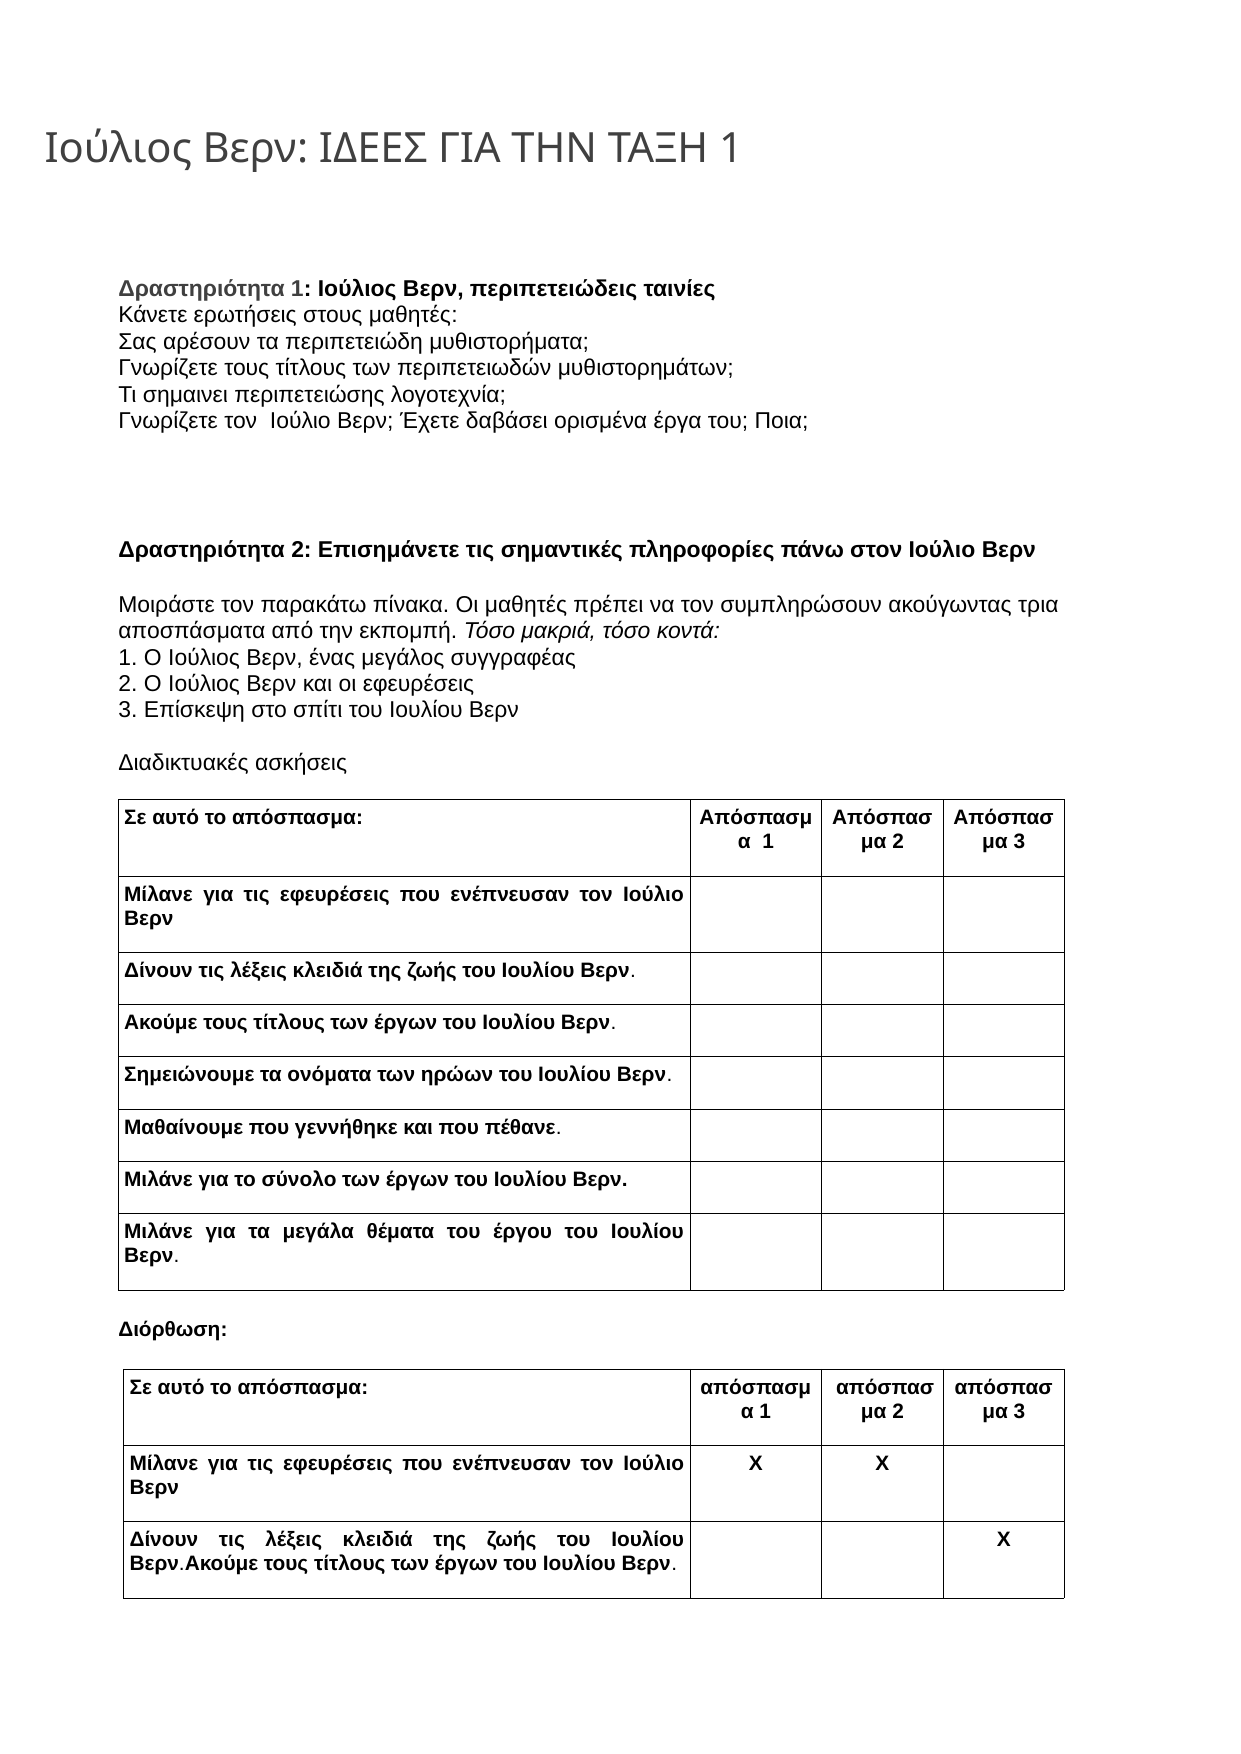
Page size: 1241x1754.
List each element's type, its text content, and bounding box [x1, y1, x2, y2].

table_cell [822, 1005, 943, 1056]
table_header απόσπασμα 3 [944, 1370, 1064, 1445]
text 3. Επίσκεψη στο σπίτι του Ιουλίου Βερν [118, 696, 1122, 723]
text 2. Ο Ιούλιος Βερν και οι εφευρέσεις [118, 670, 1122, 696]
table_cell Μαθαίνουμε που γεννήθηκε και που πέθανε. [119, 1110, 690, 1161]
text Διόρθωση: [118, 1317, 1122, 1341]
table_cell [691, 1162, 821, 1213]
text Δραστηριότητα 2: Επισημάνετε τις σημαντικές πληροφορίες πάνω στον Ιούλιο Βερν [118, 536, 1122, 563]
text 1. Ο Ιούλιος Βερν, ένας μεγάλος συγγραφέας [118, 643, 1122, 670]
table_cell [822, 877, 943, 952]
text Τι σημαινει περιπετειώσης λογοτεχνία; [118, 381, 1122, 407]
table_cell [944, 1214, 1064, 1289]
table_cell [691, 1005, 821, 1056]
table_header Απόσπασμα 2 [822, 800, 943, 876]
text Κάνετε ερωτήσεις στους μαθητές: [118, 301, 1122, 328]
table_cell [822, 1522, 943, 1597]
table_cell Σημειώνουμε τα ονόματα των ηρώων του Ιουλίου Βερν. [119, 1057, 690, 1109]
table_cell X [822, 1446, 943, 1521]
table_cell [944, 877, 1064, 952]
text Δραστηριότητα 1: Ιούλιος Βερν, περιπετειώδεις ταινίες [118, 275, 1122, 301]
table_cell [691, 1057, 821, 1109]
table_cell [944, 1446, 1064, 1521]
table_cell X [944, 1522, 1064, 1597]
table_cell [691, 1522, 821, 1597]
table_cell [822, 1214, 943, 1289]
table_cell Δίνουν τις λέξεις κλειδιά της ζωής του Ιουλίου Βερν. [119, 953, 690, 1004]
table_cell [944, 1057, 1064, 1109]
table_cell [822, 953, 943, 1004]
table_header Απόσπασμα 1 [691, 800, 821, 876]
table_cell [691, 1214, 821, 1289]
table_cell [822, 1110, 943, 1161]
text Διαδικτυακές ασκήσεις [118, 749, 1122, 775]
table_cell Μιλάνε για τα μεγάλα θέματα του έργου του Ιουλίου Βερν. [119, 1214, 690, 1289]
table_cell [691, 953, 821, 1004]
table_cell X [691, 1446, 821, 1521]
text Σας αρέσουν τα περιπετειώδη μυθιστορήματα; [118, 328, 1122, 354]
text Μοιράστε τον παρακάτω πίνακα. Οι μαθητές πρέπει να τον συμπληρώσουν ακούγωντας τρια αποσπάσματα από την εκπομπή. Τόσο μακριά, τόσο κοντά: [118, 591, 1122, 643]
table_cell Μιλάνε για το σύνολο των έργων του Ιουλίου Βερν. [119, 1162, 690, 1213]
table_cell [944, 1162, 1064, 1213]
table_cell Μίλανε για τις εφευρέσεις που ενέπνευσαν τον Ιούλιο Βερν [119, 877, 690, 952]
table_header απόσπασμα 2 [822, 1370, 943, 1445]
table_header Σε αυτό το απόσπασμα: [119, 800, 690, 876]
text Δραστηριότητα σφαιρικής κατανόησης [0, 472, 1122, 510]
table_cell Δίνουν τις λέξεις κλειδιά της ζωής του Ιουλίου Βερν.Ακούμε τους τίτλους των έργων του Ιουλίου Βερν. [124, 1522, 690, 1597]
table_cell [944, 1110, 1064, 1161]
text Δραστηριότητες προεπισκόπησης [0, 204, 1122, 242]
table_header Σε αυτό το απόσπασμα: [124, 1370, 690, 1445]
table_header απόσπασμα 1 [691, 1370, 821, 1445]
table_cell [822, 1162, 943, 1213]
table_cell [822, 1057, 943, 1109]
text Γνωρίζετε τους τίτλους των περιπετειωδών μυθιστορημάτων; [118, 354, 1122, 381]
table_cell [944, 1005, 1064, 1056]
text Iούλιος Βερν: ΙΔΕΕΣ ΓΙΑ ΤΗΝ ΤΑΞΗ 1 [44, 118, 1122, 204]
table_cell [691, 1110, 821, 1161]
table_header Απόσπασμα 3 [944, 800, 1064, 876]
table_cell Μίλανε για τις εφευρέσεις που ενέπνευσαν τον Ιούλιο Βερν [124, 1446, 690, 1521]
table_cell [944, 953, 1064, 1004]
table_cell [691, 877, 821, 952]
text Γνωρίζετε τον Ιούλιο Βερν; Έχετε δαβάσει ορισμένα έργα του; Ποια; [118, 407, 1122, 433]
table_cell Ακούμε τους τίτλους των έργων του Ιουλίου Βερν. [119, 1005, 690, 1056]
